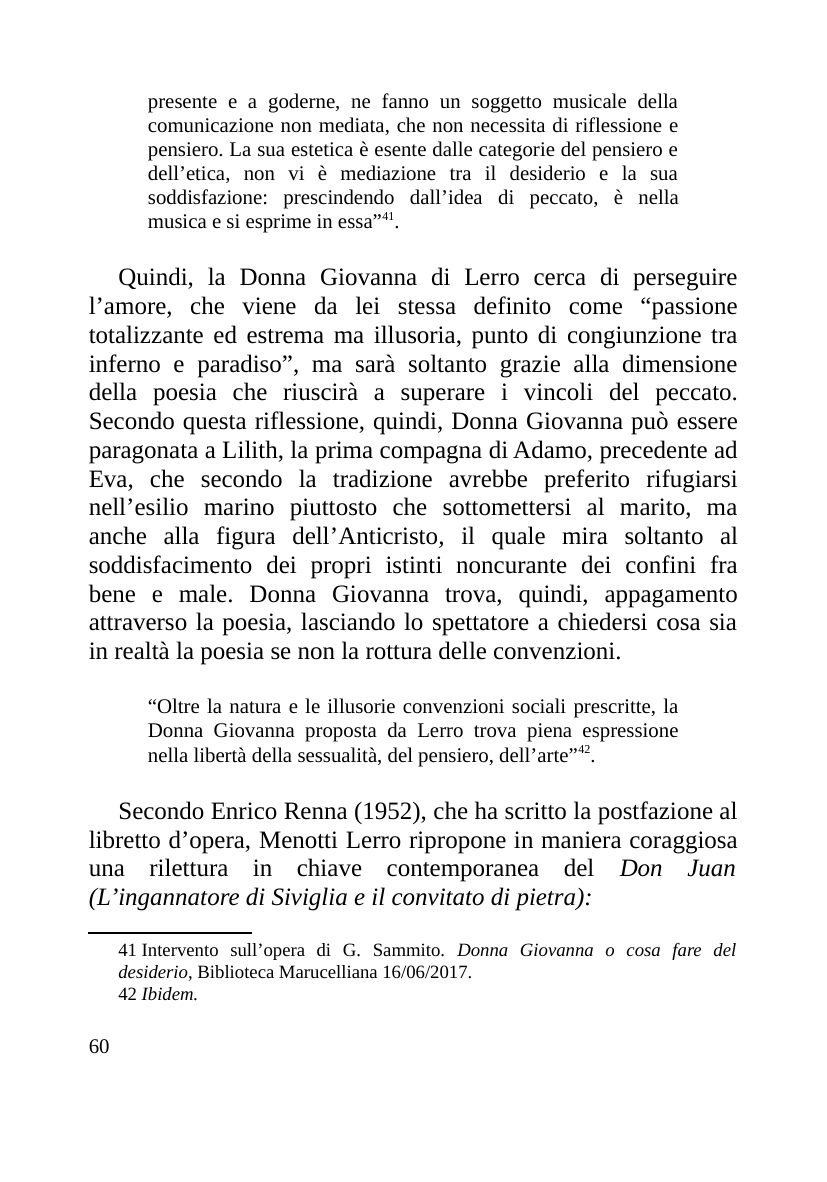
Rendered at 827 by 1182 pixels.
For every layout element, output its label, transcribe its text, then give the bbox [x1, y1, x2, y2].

text Intervento sull’opera di G. Sammito. Donna Giovanna o cosa fare del desiderio, Biblioteca Marucelliana 16/06/2017. [118, 939, 738, 982]
text Ibidem. [118, 982, 738, 1004]
text presente e a goderne, ne fanno un soggetto musicale della comunicazione non mediata, che non necessita di riflessione e pensiero. La sua estetica è esente dalle categorie del pensiero e dell’etica, non vi è mediazione tra il desiderio e la sua soddisfazione: prescindendo dall’idea di peccato, è nella musica e si esprime in essa”. [148, 88, 679, 233]
text Quindi, la Donna Giovanna di Lerro cerca di perseguire l’amore, che viene da lei stessa definito come “passione totalizzante ed estrema ma illusoria, punto di congiunzione tra inferno e paradiso”, ma sarà soltanto grazie alla dimensione della poesia che riuscirà a superare i vincoli del peccato. Secondo questa riflessione, quindi, Donna Giovanna può essere paragonata a Lilith, la prima compagna di Adamo, precedente ad Eva, che secondo la tradizione avrebbe preferito rifugiarsi nell’esilio marino piuttosto che sottomettersi al marito, ma anche alla figura dell’Anticristo, il quale mira soltanto al soddisfacimento dei propri istinti noncurante dei confini fra bene e male. Donna Giovanna trova, quindi, appagamento attraverso la poesia, lasciando lo spettatore a chiedersi cosa sia in realtà la poesia se non la rottura delle convenzioni. [88, 262, 738, 665]
text Secondo Enrico Renna (1952), che ha scritto la postfazione al libretto d’opera, Menotti Lerro ripropone in maniera coraggiosa una rilettura in chiave contemporanea del Don Juan (L’ingannatore di Siviglia e il convitato di pietra): [88, 796, 738, 911]
text “Oltre la natura e le illusorie convenzioni sociali prescritte, la Donna Giovanna proposta da Lerro trova piena espressione nella libertà della sessualità, del pensiero, dell’arte”. [148, 694, 679, 767]
